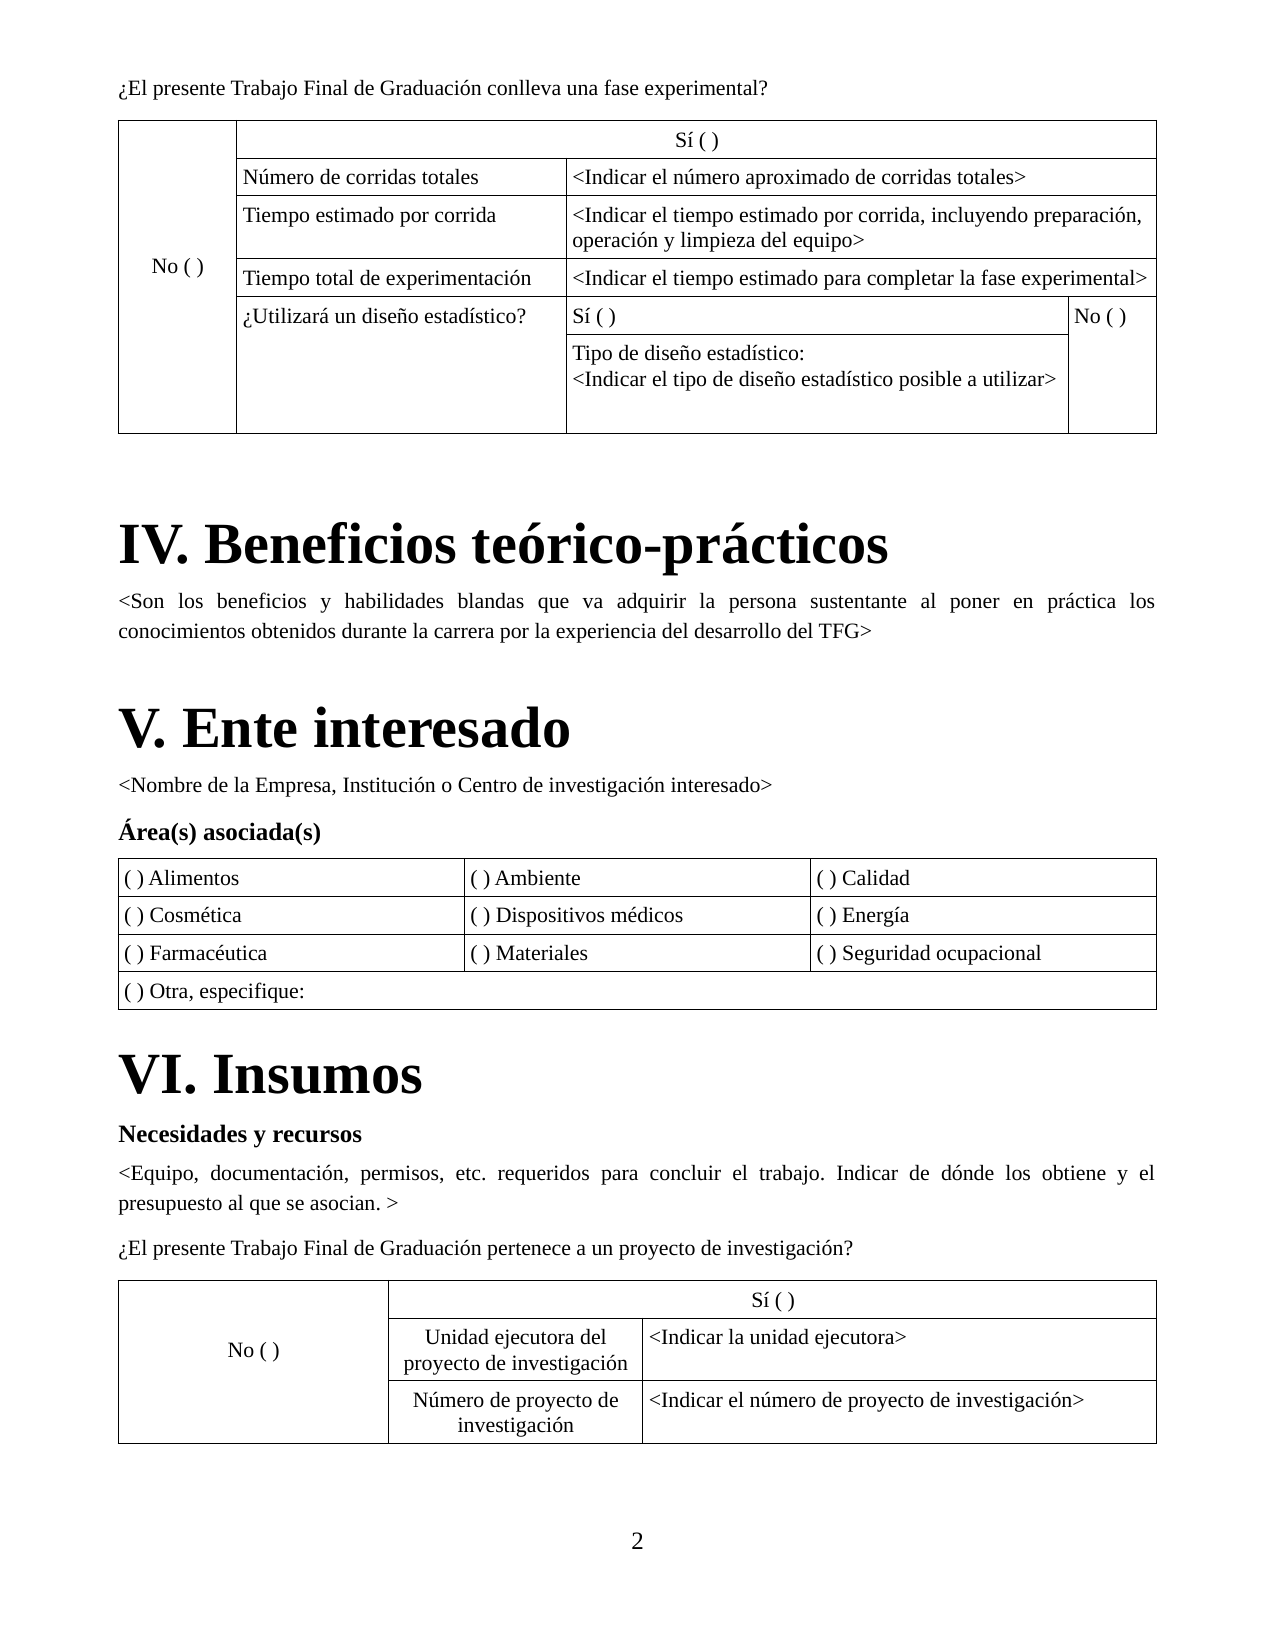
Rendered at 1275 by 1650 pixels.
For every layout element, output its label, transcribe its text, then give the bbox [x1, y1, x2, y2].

table_cell ( ) Materiales [465, 935, 810, 971]
subtitle Insumos [118, 1039, 1157, 1106]
table_cell Tiempo total de experimentación [237, 259, 566, 296]
text ¿El presente Trabajo Final de Graduación pertenece a un proyecto de investigación? [118, 1235, 1157, 1260]
table_header No ( ) [119, 121, 236, 433]
table_cell ( ) Otra, especifique: [119, 972, 1156, 1009]
table_cell Número de proyecto de investigación [389, 1381, 642, 1443]
subtitle Área(s) asociada(s) [118, 817, 1157, 846]
table_cell Unidad ejecutora del proyecto de investigación [389, 1319, 642, 1380]
table_header No ( ) [119, 1281, 388, 1443]
text <Nombre de la Empresa, Institución o Centro de investigación interesado> [118, 772, 1157, 797]
table_cell <Indicar el tiempo estimado para completar la fase experimental> [567, 259, 1156, 296]
table_cell <Indicar el número aproximado de corridas totales> [567, 159, 1156, 195]
subtitle Necesidades y recursos [118, 1119, 1157, 1148]
table_cell No ( ) [1069, 297, 1156, 433]
table_cell ( ) Energía [811, 897, 1156, 933]
table_cell Tipo de diseño estadístico: <Indicar el tipo de diseño estadístico posible a utilizar> [567, 335, 1068, 433]
subtitle Beneficios teórico-prácticos [118, 509, 1157, 576]
table_cell ( ) Cosmética [119, 897, 464, 933]
text <Son los beneficios y habilidades blandas que va adquirir la persona sustentante al poner en práctica los conocimientos obtenidos durante la carrera por la experiencia del desarrollo del TFG> [118, 588, 1157, 643]
table_cell <Indicar la unidad ejecutora> [643, 1319, 1156, 1380]
table_header ( ) Alimentos [119, 859, 464, 896]
table_cell Tiempo estimado por corrida [237, 196, 566, 258]
text <Equipo, documentación, permisos, etc. requeridos para concluir el trabajo. Indicar de dónde los obtiene y el presupuesto al que se asocian. > [118, 1160, 1157, 1215]
table_cell <Indicar el tiempo estimado por corrida, incluyendo preparación, operación y limpieza del equipo> [567, 196, 1156, 258]
subtitle Ente interesado [118, 693, 1157, 760]
table_cell ( ) Dispositivos médicos [465, 897, 810, 933]
table_header ( ) Calidad [811, 859, 1156, 896]
table_header ( ) Ambiente [465, 859, 810, 896]
table_header Sí ( ) [389, 1281, 1156, 1317]
table_cell Número de corridas totales [237, 159, 566, 195]
table_cell Sí ( ) [567, 297, 1068, 333]
table_cell ¿Utilizará un diseño estadístico? [237, 297, 566, 433]
table_cell ( ) Farmacéutica [119, 935, 464, 971]
text ¿El presente Trabajo Final de Graduación conlleva una fase experimental? [118, 75, 1157, 100]
table_cell ( ) Seguridad ocupacional [811, 935, 1156, 971]
table_header Sí ( ) [237, 121, 1156, 157]
table_cell <Indicar el número de proyecto de investigación> [643, 1381, 1156, 1443]
